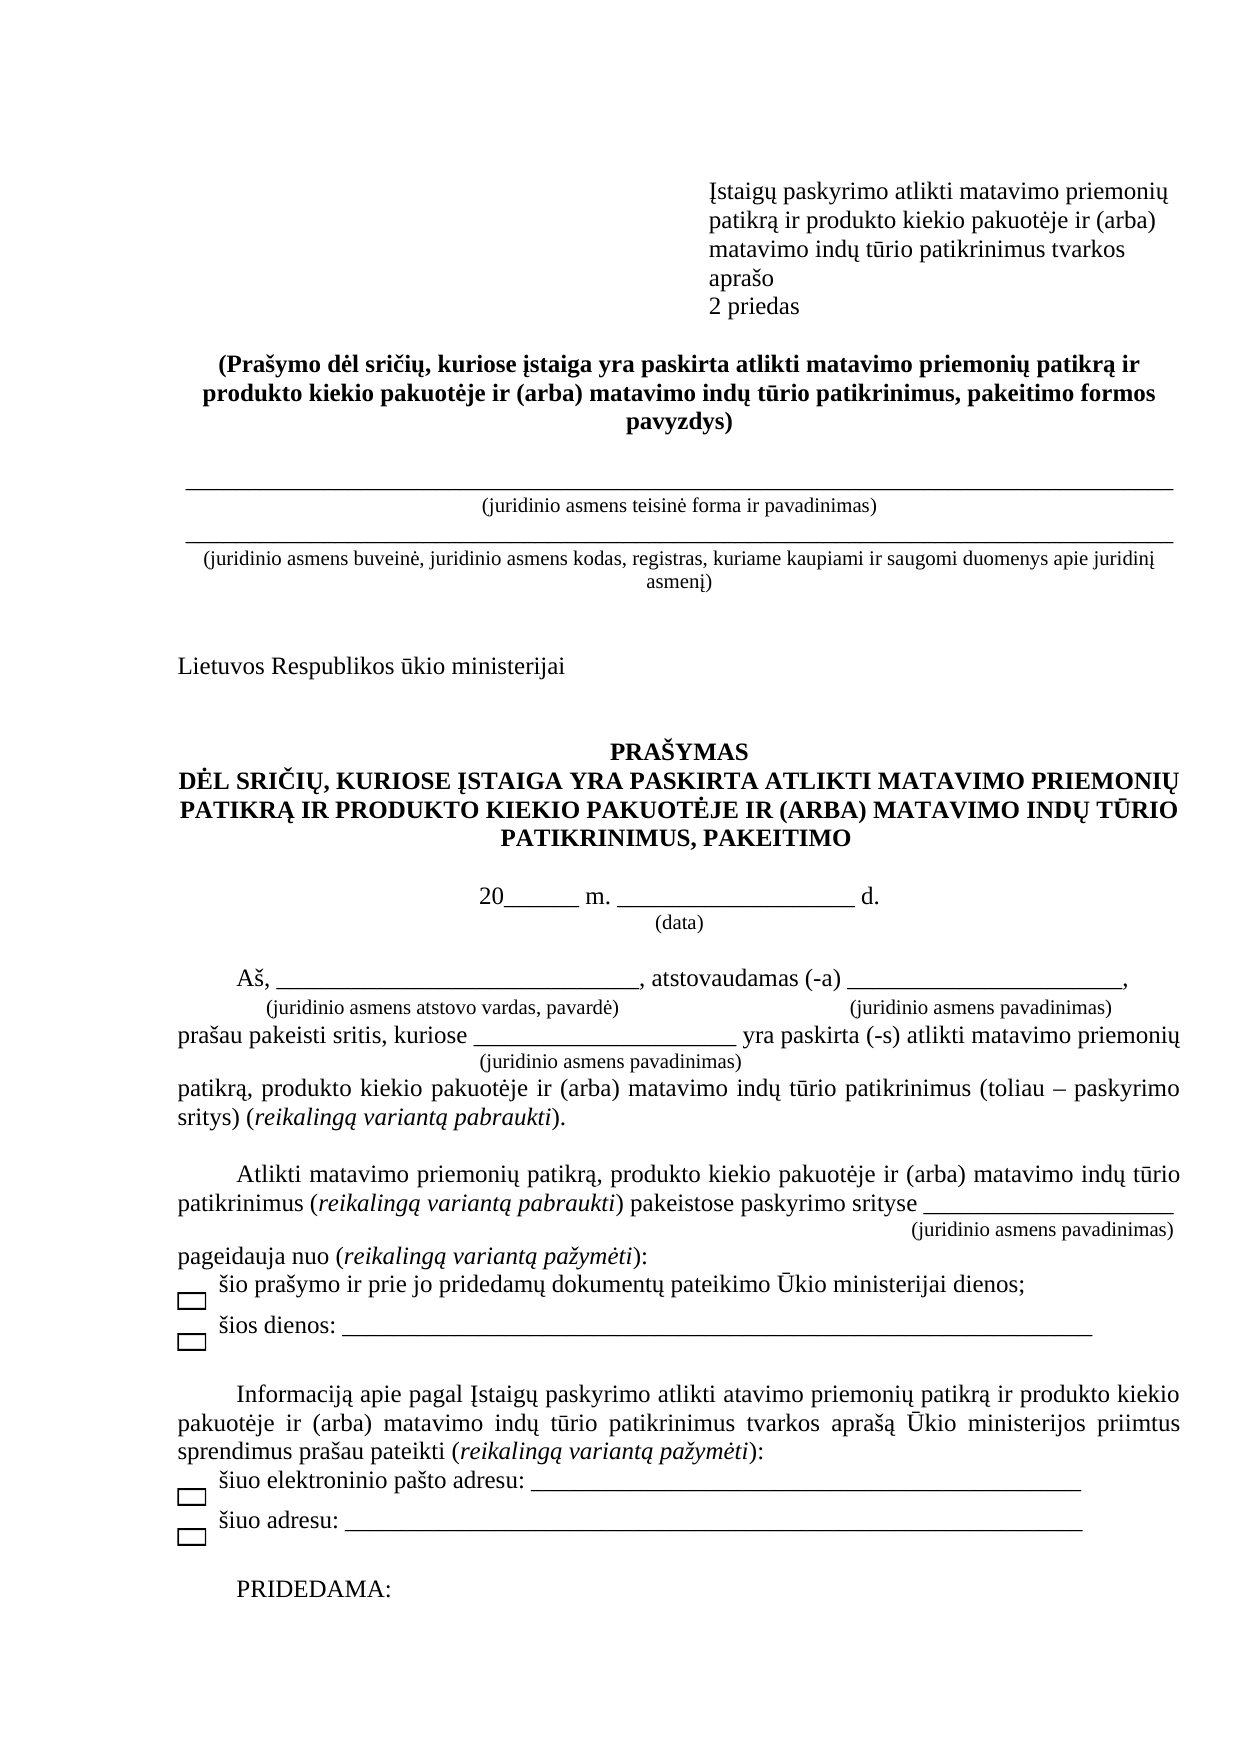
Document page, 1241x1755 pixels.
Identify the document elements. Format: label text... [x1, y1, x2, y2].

text PRAŠYMAS [177, 737, 1181, 766]
text (data) [177, 910, 1181, 934]
text PRIDEDAMA: [177, 1574, 1181, 1603]
text pageidauja nuo (reikalingą variantą pažymėti): [177, 1241, 1181, 1269]
text šiuo adresu: ___________________________________________________________ [177, 1505, 1181, 1546]
text _______________________________________________________________________________ [177, 464, 1181, 493]
text šiuo elektroninio pašto adresu: ____________________________________________ [177, 1465, 1181, 1505]
text _______________________________________________________________________________ [177, 517, 1181, 545]
text šios dienos: ____________________________________________________________ [177, 1310, 1181, 1350]
text 2 priedas [709, 291, 1181, 320]
text Informaciją apie pagal Įstaigų paskyrimo atlikti atavimo priemonių patikrą ir produkto kiekio pakuotėje ir (arba) matavimo indų tūrio patikrinimus tvarkos aprašą Ūkio ministerijos priimtus sprendimus prašau pateikti (reikalingą variantą pažymėti): [177, 1379, 1181, 1465]
text (Prašymo dėl sričių, kuriose įstaiga yra paskirta atlikti matavimo priemonių patikrą ir produkto kiekio pakuotėje ir (arba) matavimo indų tūrio patikrinimus, pakeitimo formos pavyzdys) [177, 349, 1181, 435]
text aprašo [709, 263, 1181, 291]
text (juridinio asmens pavadinimas) [177, 1217, 1181, 1241]
text (juridinio asmens teisinė forma ir pavadinimas) [177, 493, 1181, 517]
text šio prašymo ir prie jo pridedamų dokumentų pateikimo Ūkio ministerijai dienos; [177, 1269, 1181, 1310]
text patikrą ir produkto kiekio pakuotėje ir (arba) [709, 205, 1181, 234]
text (juridinio asmens buveinė, juridinio asmens kodas, registras, kuriame kaupiami ir saugomi duomenys apie juridinį asmenį) [177, 545, 1181, 593]
text Atlikti matavimo priemonių patikrą, produkto kiekio pakuotėje ir (arba) matavimo indų tūrio patikrinimus (reikalingą variantą pabraukti) pakeistose paskyrimo srityse ____________________ [177, 1159, 1181, 1217]
text Aš, _____________________________, atstovaudamas (-a) ______________________, [177, 963, 1181, 991]
text prašau pakeisti sritis, kuriose _____________________ yra paskirta (-s) atlikti matavimo priemonių [177, 1020, 1181, 1049]
text matavimo indų tūrio patikrinimus tvarkos [709, 234, 1181, 263]
text patikrą, produkto kiekio pakuotėje ir (arba) matavimo indų tūrio patikrinimus (toliau – paskyrimo sritys) (reikalingą variantą pabraukti). [177, 1073, 1181, 1130]
text Lietuvos Respublikos ūkio ministerijai [177, 651, 1181, 680]
text (juridinio asmens pavadinimas) [177, 1049, 1181, 1073]
text Įstaigų paskyrimo atlikti matavimo priemonių [709, 176, 1181, 205]
text 20______ m. ___________________ d. [177, 881, 1181, 910]
text DĖL SRIČIŲ, KURIOSE ĮSTAIGA YRA PASKIRTA ATLIKTI MATAVIMO PRIEMONIŲ PATIKRĄ IR PRODUKTO KIEKIO PAKUOTĖJE IR (ARBA) MATAVIMO INDŲ TŪRIO PATIKRINIMUS, PAKEITIMO [177, 766, 1181, 852]
text (juridinio asmens atstovo vardas, pavardė) (juridinio asmens pavadinimas) [177, 991, 1181, 1020]
